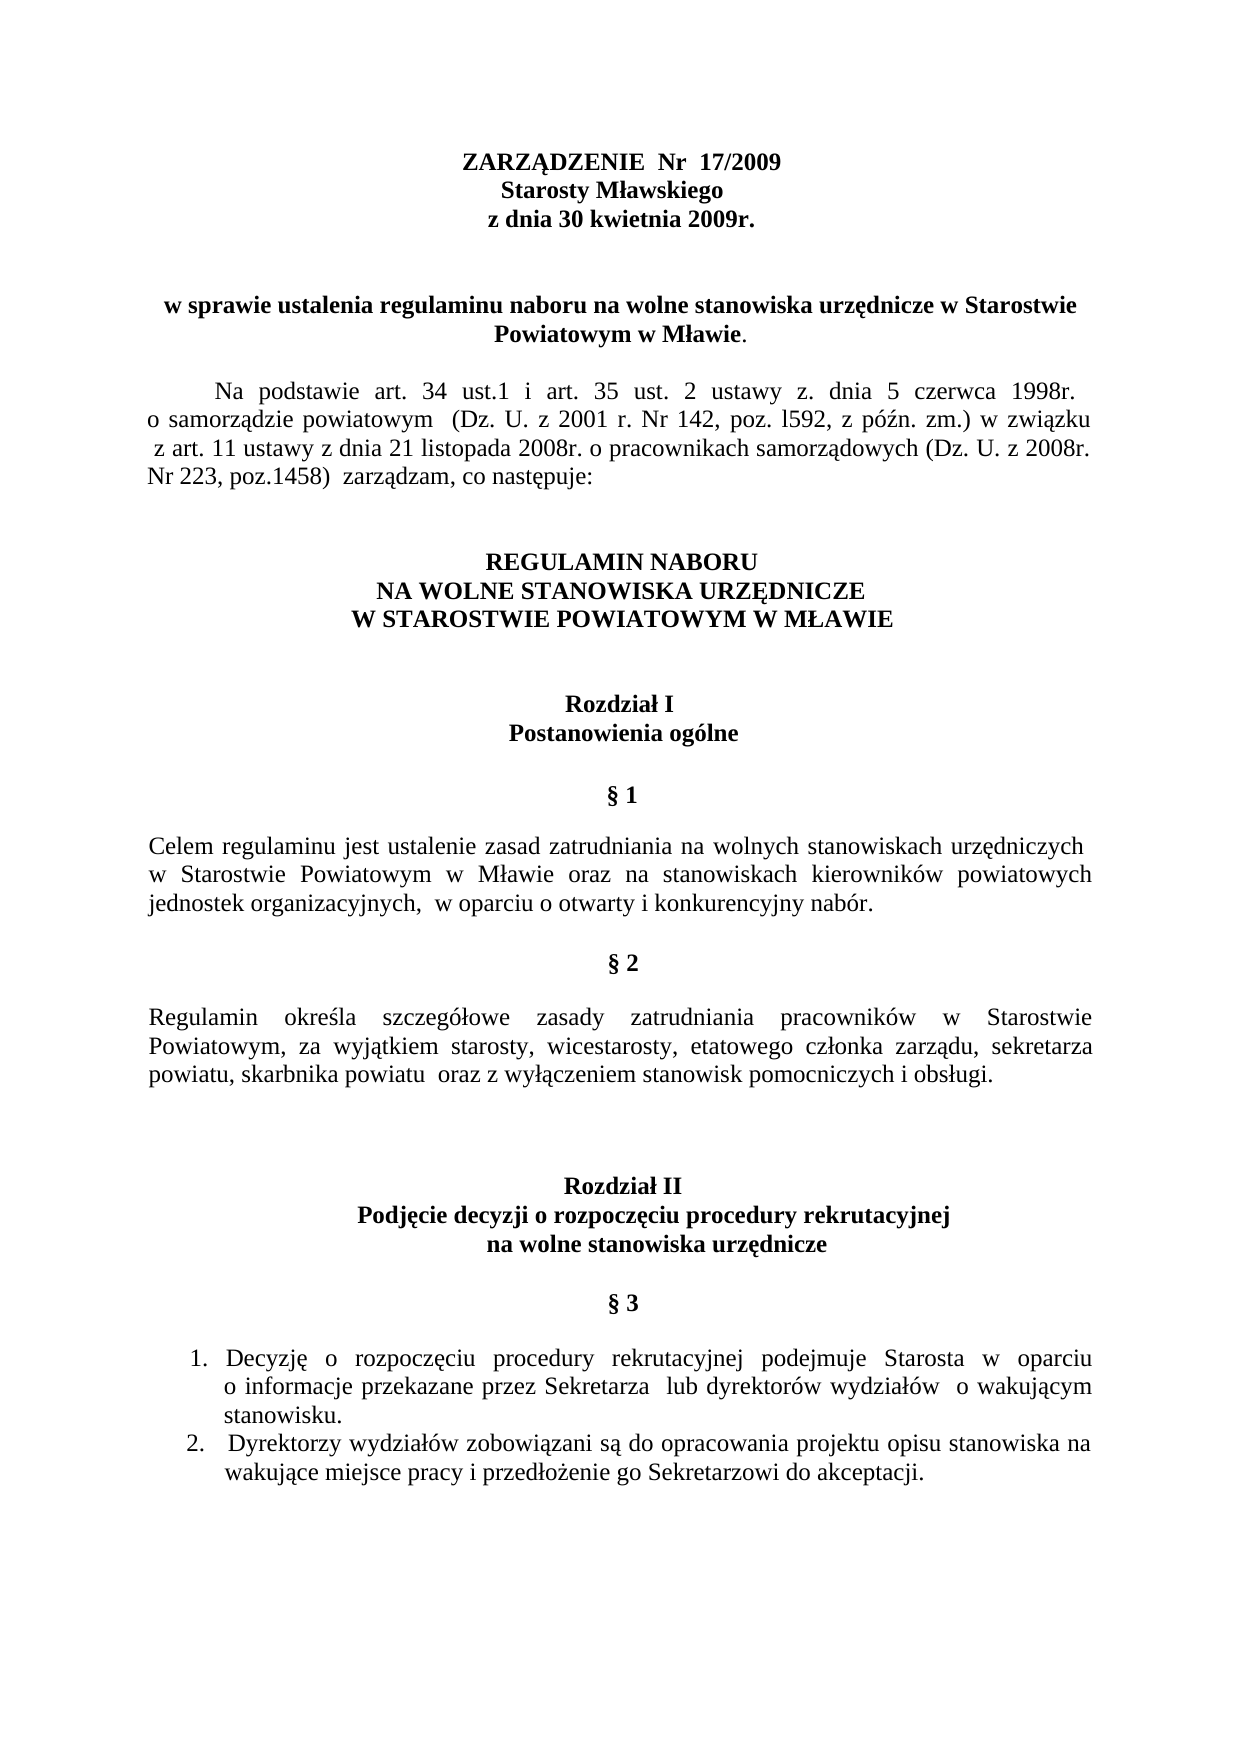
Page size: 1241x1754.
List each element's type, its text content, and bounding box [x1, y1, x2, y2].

text ZARZĄDZENIE Nr 17/2009 [150, 148, 1093, 176]
text na wolne stanowiska urzędnicze [326, 1229, 988, 1258]
text Rozdział II [152, 1171, 1093, 1200]
text Starosty Mławskiego [465, 176, 777, 205]
text NA WOLNE STANOWISKA URZĘDNICZE [149, 577, 1093, 605]
text z dnia 30 kwietnia 2009r. [465, 205, 777, 233]
text § 3 [153, 1288, 1093, 1317]
text 2. Dyrektorzy wydziałów zobowiązani są do opracowania projektu opisu stanowiska na wakujące miejsce pracy i przedłożenie go Sekretarzowi do akceptacji. [186, 1429, 1092, 1486]
text Rozdział I Postanowienia ogólne [509, 690, 781, 748]
text Celem regulaminu jest ustalenie zasad zatrudniania na wolnych stanowiskach urzędniczych w Starostwie Powiatowym w Mławie oraz na stanowiskach kierowników powiatowych jednostek organizacyjnych, w oparciu o otwarty i konkurencyjny nabór. [148, 831, 1093, 917]
text Podjęcie decyzji o rozpoczęciu procedury rekrutacyjnej [326, 1200, 988, 1229]
text Regulamin określa szczegółowe zasady zatrudniania pracowników w Starostwie Powiatowym, za wyjątkiem starosty, wicestarosty, etatowego członka zarządu, sekretarza powiatu, skarbnika powiatu oraz z wyłączeniem stanowisk pomocniczych i obsługi. [148, 1003, 1093, 1088]
text Na podstawie art. 34 ust.1 i art. 35 ust. 2 ustawy z. dnia 5 czerwca 1998r. o samorządzie powiatowym (Dz. U. z 2001 r. Nr 142, poz. l592, z późn. zm.) w związku z art. 11 ustawy z dnia 21 listopada 2008r. o pracownikach samorządowych (Dz. U. z 2008r. Nr 223, poz.1458) zarządzam, co następuje: [147, 376, 1092, 491]
text 1. Decyzję o rozpoczęciu procedury rekrutacyjnej podejmuje Starosta w oparciu o informacje przekazane przez Sekretarza lub dyrektorów wydziałów o wakującym stanowisku. [189, 1343, 1093, 1429]
text w sprawie ustalenia regulaminu naboru na wolne stanowiska urzędnicze w Starostwie Powiatowym w Mławie. [148, 291, 1093, 348]
text § 2 [152, 948, 1093, 977]
text REGULAMIN NABORU [150, 548, 1093, 577]
text § 1 [151, 780, 1093, 809]
text W STAROSTWIE POWIATOWYM W MŁAWIE [151, 605, 1093, 634]
